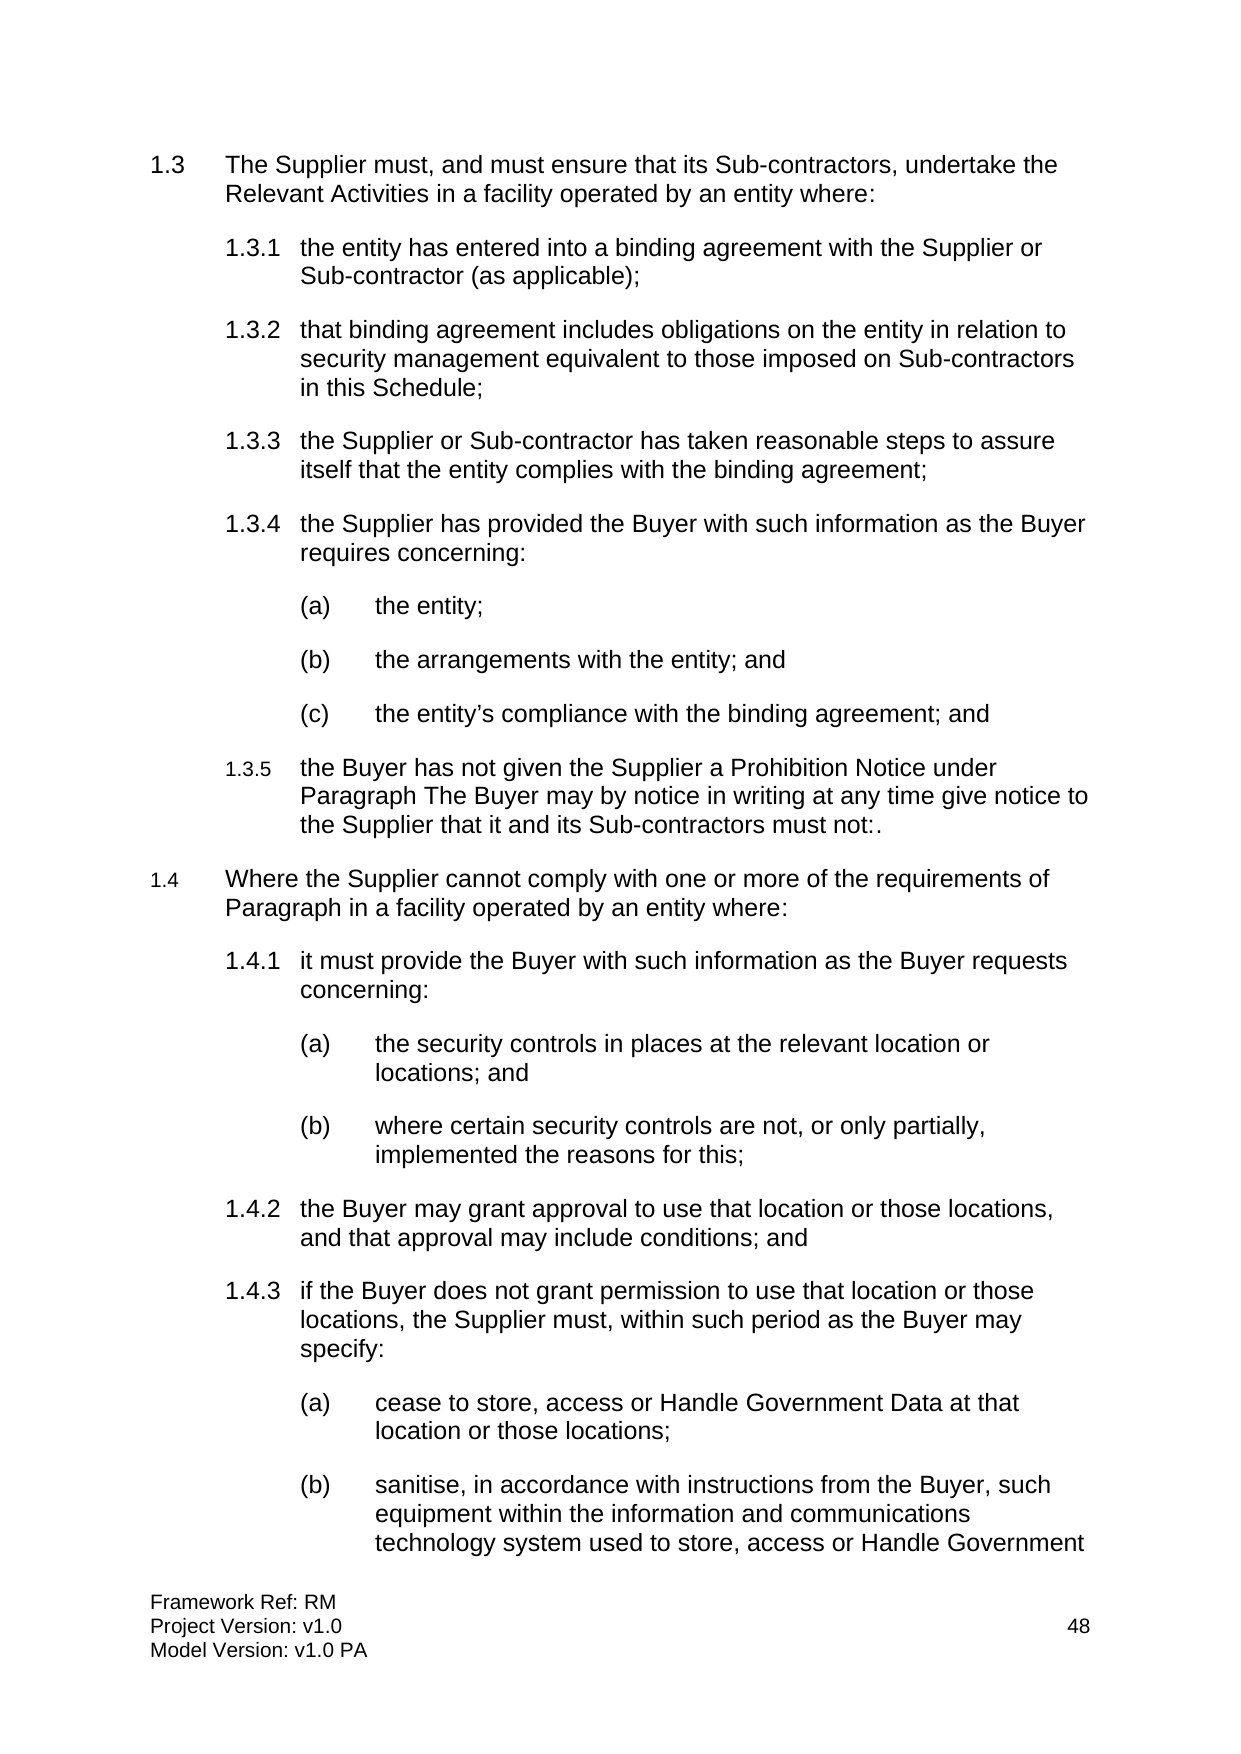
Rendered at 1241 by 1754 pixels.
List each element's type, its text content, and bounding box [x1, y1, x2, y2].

list Where the Supplier cannot comply with one or more of the requirements of Paragraph 1.3: [150, 864, 1091, 921]
list the entity has entered into a binding agreement with the Supplier or Sub-contractor (as applicable); [225, 232, 1091, 290]
list cease to store, access or Handle Government Data at that location or those locations; [300, 1387, 1091, 1445]
list the security controls in places at the relevant location or locations; and [300, 1029, 1091, 1086]
list the entity; [300, 591, 1091, 620]
list the Buyer has not given the Supplier a Prohibition Notice under Paragraph 1.11. [225, 752, 1091, 839]
list that binding agreement includes obligations on the entity in relation to security management equivalent to those imposed on Sub-contractors in this Schedule; [225, 315, 1091, 401]
list the arrangements with the entity; and [300, 645, 1091, 674]
list the entity’s compliance with the binding agreement; and [300, 699, 1091, 727]
list the Supplier has provided the Buyer with such information as the Buyer requires concerning: [225, 509, 1091, 566]
list where certain security controls are not, or only partially, implemented the reasons for this; [300, 1111, 1091, 1169]
list sanitise, in accordance with instructions from the Buyer, such equipment within the information and communications technology system used to store, access or Handle Government [300, 1470, 1091, 1556]
list if the Buyer does not grant permission to use that location or those locations, the Supplier must, within such period as the Buyer may specify: [225, 1276, 1091, 1362]
list the Buyer may grant approval to use that location or those locations, and that approval may include conditions; and [225, 1194, 1091, 1251]
list the Supplier or Sub-contractor has taken reasonable steps to assure itself that the entity complies with the binding agreement; [225, 426, 1091, 484]
list The Supplier must, and must ensure that its Sub-contractors, undertake the Relevant Activities in a facility operated by an entity where: [150, 150, 1091, 207]
list it must provide the Buyer with such information as the Buyer requests concerning: [225, 946, 1091, 1004]
